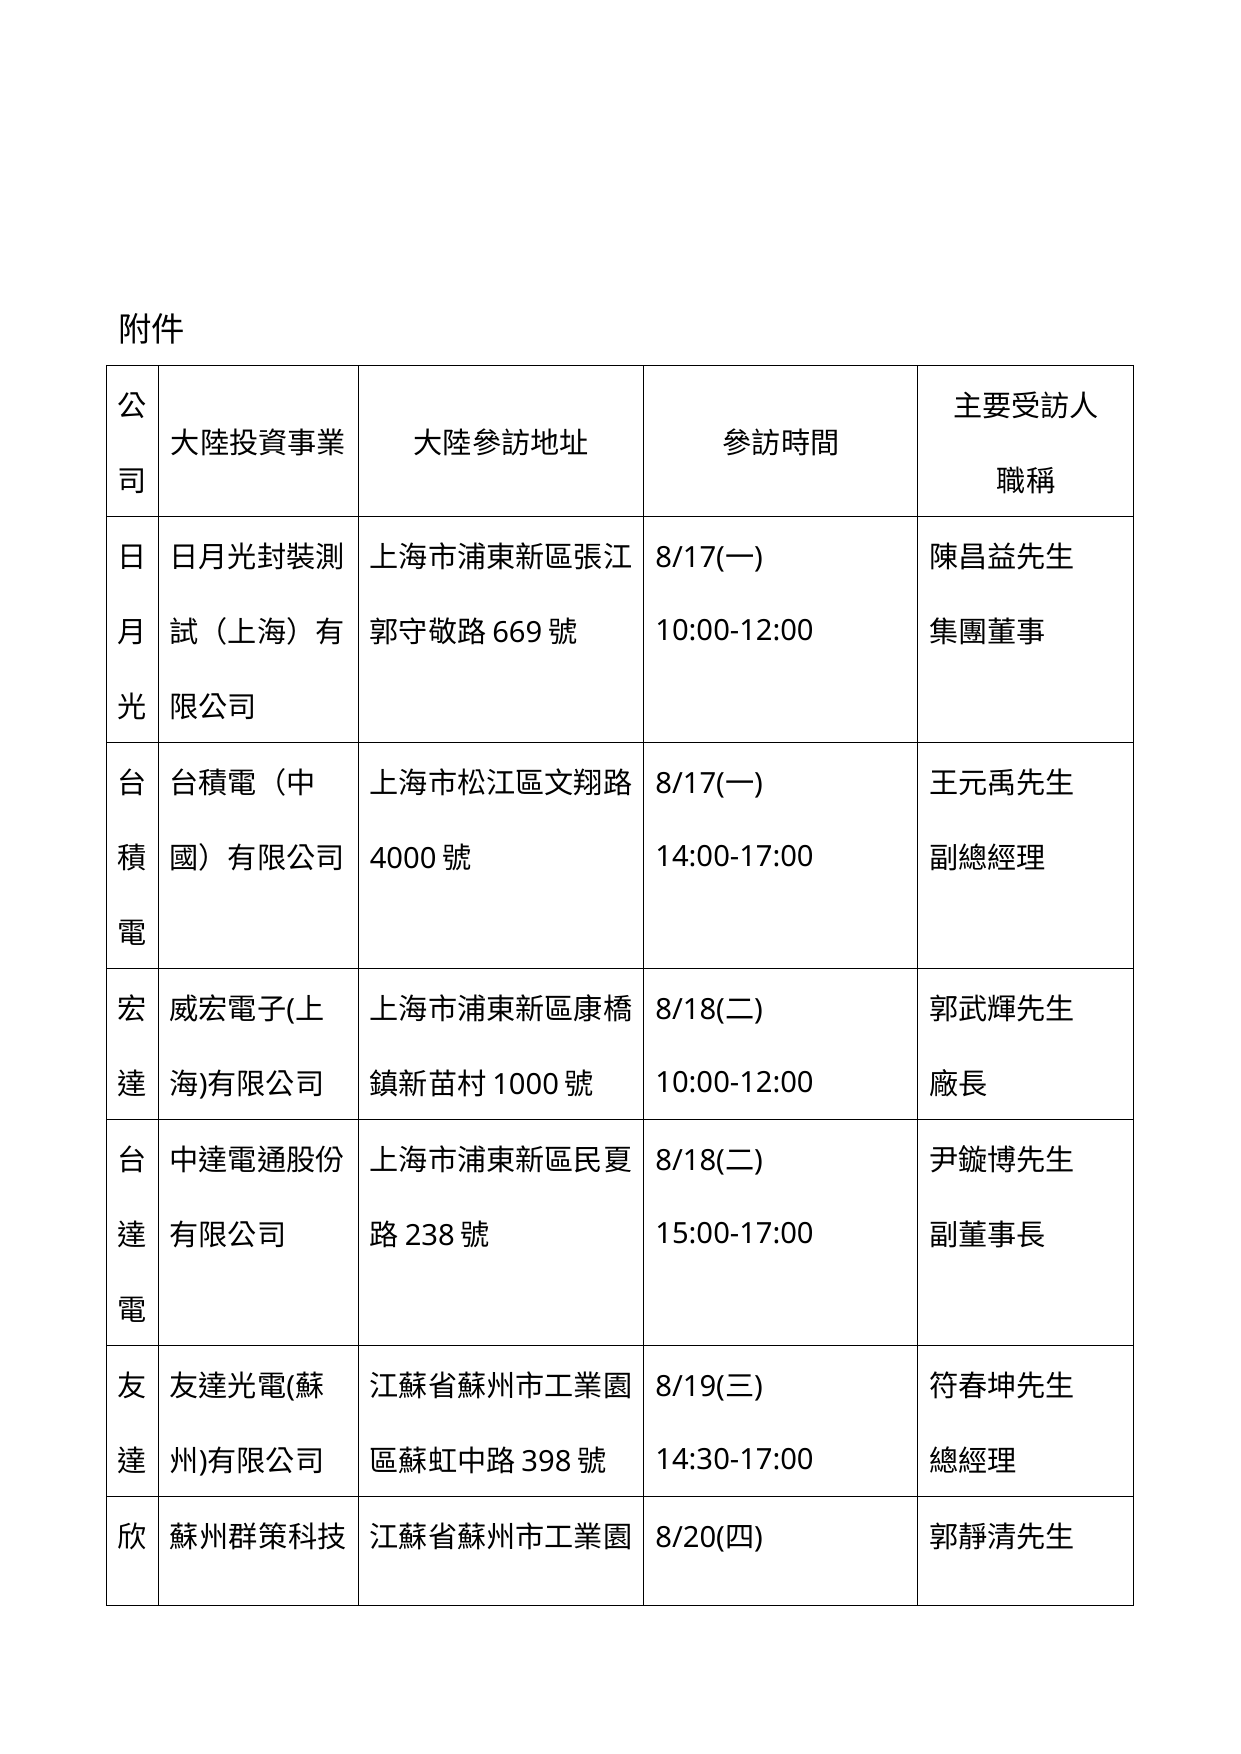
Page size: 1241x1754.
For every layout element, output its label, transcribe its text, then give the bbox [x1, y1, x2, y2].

table_cell 江蘇省蘇州市工業園 [359, 1497, 643, 1605]
table_cell 欣 [107, 1497, 158, 1605]
table_cell 符春坤先生 總經理 [918, 1346, 1133, 1496]
table_cell 上海市浦東新區康橋鎮新苗村1000號 [359, 969, 643, 1119]
table_cell 8/17(一) 10:00-12:00 [644, 517, 917, 742]
table_cell 王元禹先生 副總經理 [918, 743, 1133, 968]
table_cell 8/17(一) 14:00-17:00 [644, 743, 917, 968]
table_cell 8/18(二) 10:00-12:00 [644, 969, 917, 1119]
table_header 大陸參訪地址 [359, 366, 643, 516]
table_header 大陸投資事業 [159, 366, 358, 516]
table_cell 尹鏇博先生 副董事長 [918, 1120, 1133, 1345]
table_cell 中達電通股份有限公司 [159, 1120, 358, 1345]
table_cell 上海市浦東新區張江郭守敬路669號 [359, 517, 643, 742]
table_cell 威宏電子(上海)有限公司 [159, 969, 358, 1119]
table_cell 台積電 [107, 743, 158, 968]
table_cell 日月光 [107, 517, 158, 742]
table_cell 8/18(二) 15:00-17:00 [644, 1120, 917, 1345]
table_cell 友達光電(蘇州)有限公司 [159, 1346, 358, 1496]
table_cell 陳昌益先生 集團董事 [918, 517, 1133, 742]
table_cell 宏達 [107, 969, 158, 1119]
table_header 公司 [107, 366, 158, 516]
table_cell 江蘇省蘇州市工業園區蘇虹中路398號 [359, 1346, 643, 1496]
table_cell 台達電 [107, 1120, 158, 1345]
table_cell 郭武輝先生 廠長 [918, 969, 1133, 1119]
table_header 參訪時間 [644, 366, 917, 516]
table_cell 蘇州群策科技 [159, 1497, 358, 1605]
table_header 主要受訪人 職稱 [918, 366, 1133, 516]
table_cell 上海市松江區文翔路4000號 [359, 743, 643, 968]
table_cell 8/20(四) [644, 1497, 917, 1605]
table_cell 日月光封裝測試（上海）有限公司 [159, 517, 358, 742]
table_cell 8/19(三) 14:30-17:00 [644, 1346, 917, 1496]
text 附件 [118, 290, 1122, 365]
table_cell 郭靜清先生 [918, 1497, 1133, 1605]
table_cell 上海市浦東新區民夏路238號 [359, 1120, 643, 1345]
table_cell 友達 [107, 1346, 158, 1496]
table_cell 台積電（中國）有限公司 [159, 743, 358, 968]
